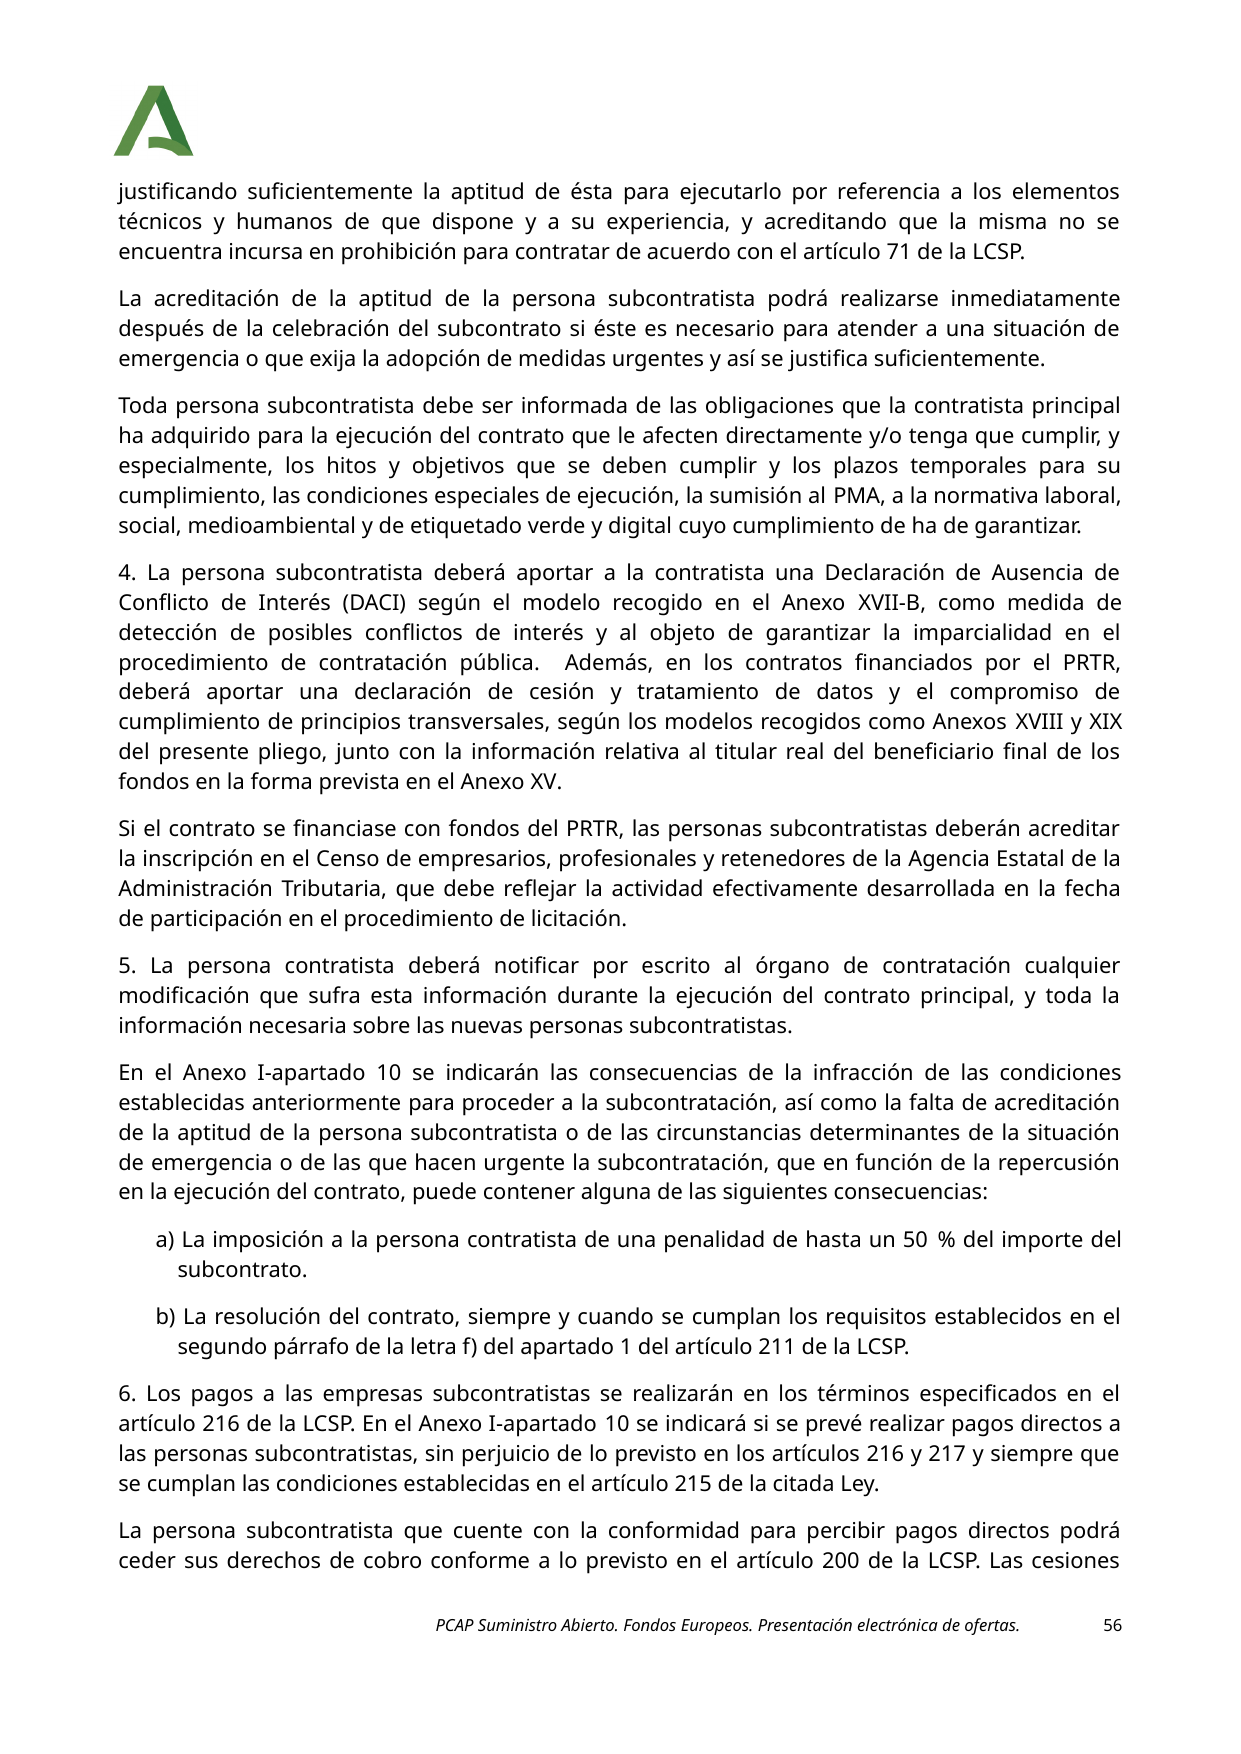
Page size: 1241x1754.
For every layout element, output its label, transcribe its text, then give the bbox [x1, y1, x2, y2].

text 4. La persona subcontratista deberá aportar a la contratista una Declaración de Ausencia de Conflicto de Interés (DACI) según el modelo recogido en el Anexo XVII-B, como medida de detección de posibles conflictos de interés y al objeto de garantizar la imparcialidad en el procedimiento de contratación pública. Además, en los contratos financiados por el PRTR, deberá aportar una declaración de cesión y tratamiento de datos y el compromiso de cumplimiento de principios transversales, según los modelos recogidos como Anexos XVIII y XIX del presente pliego, junto con la información relativa al titular real del beneficiario final de los fondos en la forma prevista en el Anexo XV. [118, 557, 1122, 796]
text La persona subcontratista que cuente con la conformidad para percibir pagos directos podrá ceder sus derechos de cobro conforme a lo previsto en el artículo 200 de la LCSP. Las cesiones [118, 1515, 1122, 1575]
text a) La imposición a la persona contratista de una penalidad de hasta un 50 % del importe del subcontrato. [155, 1224, 1122, 1283]
text Si el contrato se financiase con fondos del PRTR, las personas subcontratistas deberán acreditar la inscripción en el Censo de empresarios, profesionales y retenedores de la Agencia Estatal de la Administración Tributaria, que debe reflejar la actividad efectivamente desarrollada en la fecha de participación en el procedimiento de licitación. [118, 813, 1122, 932]
text Toda persona subcontratista debe ser informada de las obligaciones que la contratista principal ha adquirido para la ejecución del contrato que le afecten directamente y/o tenga que cumplir, y especialmente, los hitos y objetivos que se deben cumplir y los plazos temporales para su cumplimiento, las condiciones especiales de ejecución, la sumisión al PMA, a la normativa laboral, social, medioambiental y de etiquetado verde y digital cuyo cumplimiento de ha de garantizar. [118, 391, 1122, 539]
text justificando suficientemente la aptitud de ésta para ejecutarlo por referencia a los elementos técnicos y humanos de que dispone y a su experiencia, y acreditando que la misma no se encuentra incursa en prohibición para contratar de acuerdo con el artículo 71 de la LCSP. [118, 176, 1122, 266]
text b) La resolución del contrato, siempre y cuando se cumplan los requisitos establecidos en el segundo párrafo de la letra f) del apartado 1 del artículo 211 de la LCSP. [155, 1301, 1122, 1361]
text 5. La persona contratista deberá notificar por escrito al órgano de contratación cualquier modificación que sufra esta información durante la ejecución del contrato principal, y toda la información necesaria sobre las nuevas personas subcontratistas. [118, 950, 1122, 1039]
text La acreditación de la aptitud de la persona subcontratista podrá realizarse inmediatamente después de la celebración del subcontrato si éste es necesario para atender a una situación de emergencia o que exija la adopción de medidas urgentes y así se justifica suficientemente. [118, 283, 1122, 373]
text En el Anexo I-apartado 10 se indicarán las consecuencias de la infracción de las condiciones establecidas anteriormente para proceder a la subcontratación, así como la falta de acreditación de la aptitud de la persona subcontratista o de las circunstancias determinantes de la situación de emergencia o de las que hacen urgente la subcontratación, que en función de la repercusión en la ejecución del contrato, puede contener alguna de las siguientes consecuencias: [118, 1057, 1122, 1206]
text 6. Los pagos a las empresas subcontratistas se realizarán en los términos especificados en el artículo 216 de la LCSP. En el Anexo I-apartado 10 se indicará si se prevé realizar pagos directos a las personas subcontratistas, sin perjuicio de lo previsto en los artículos 216 y 217 y siempre que se cumplan las condiciones establecidas en el artículo 215 de la citada Ley. [118, 1378, 1122, 1498]
picture [109, 81, 198, 160]
